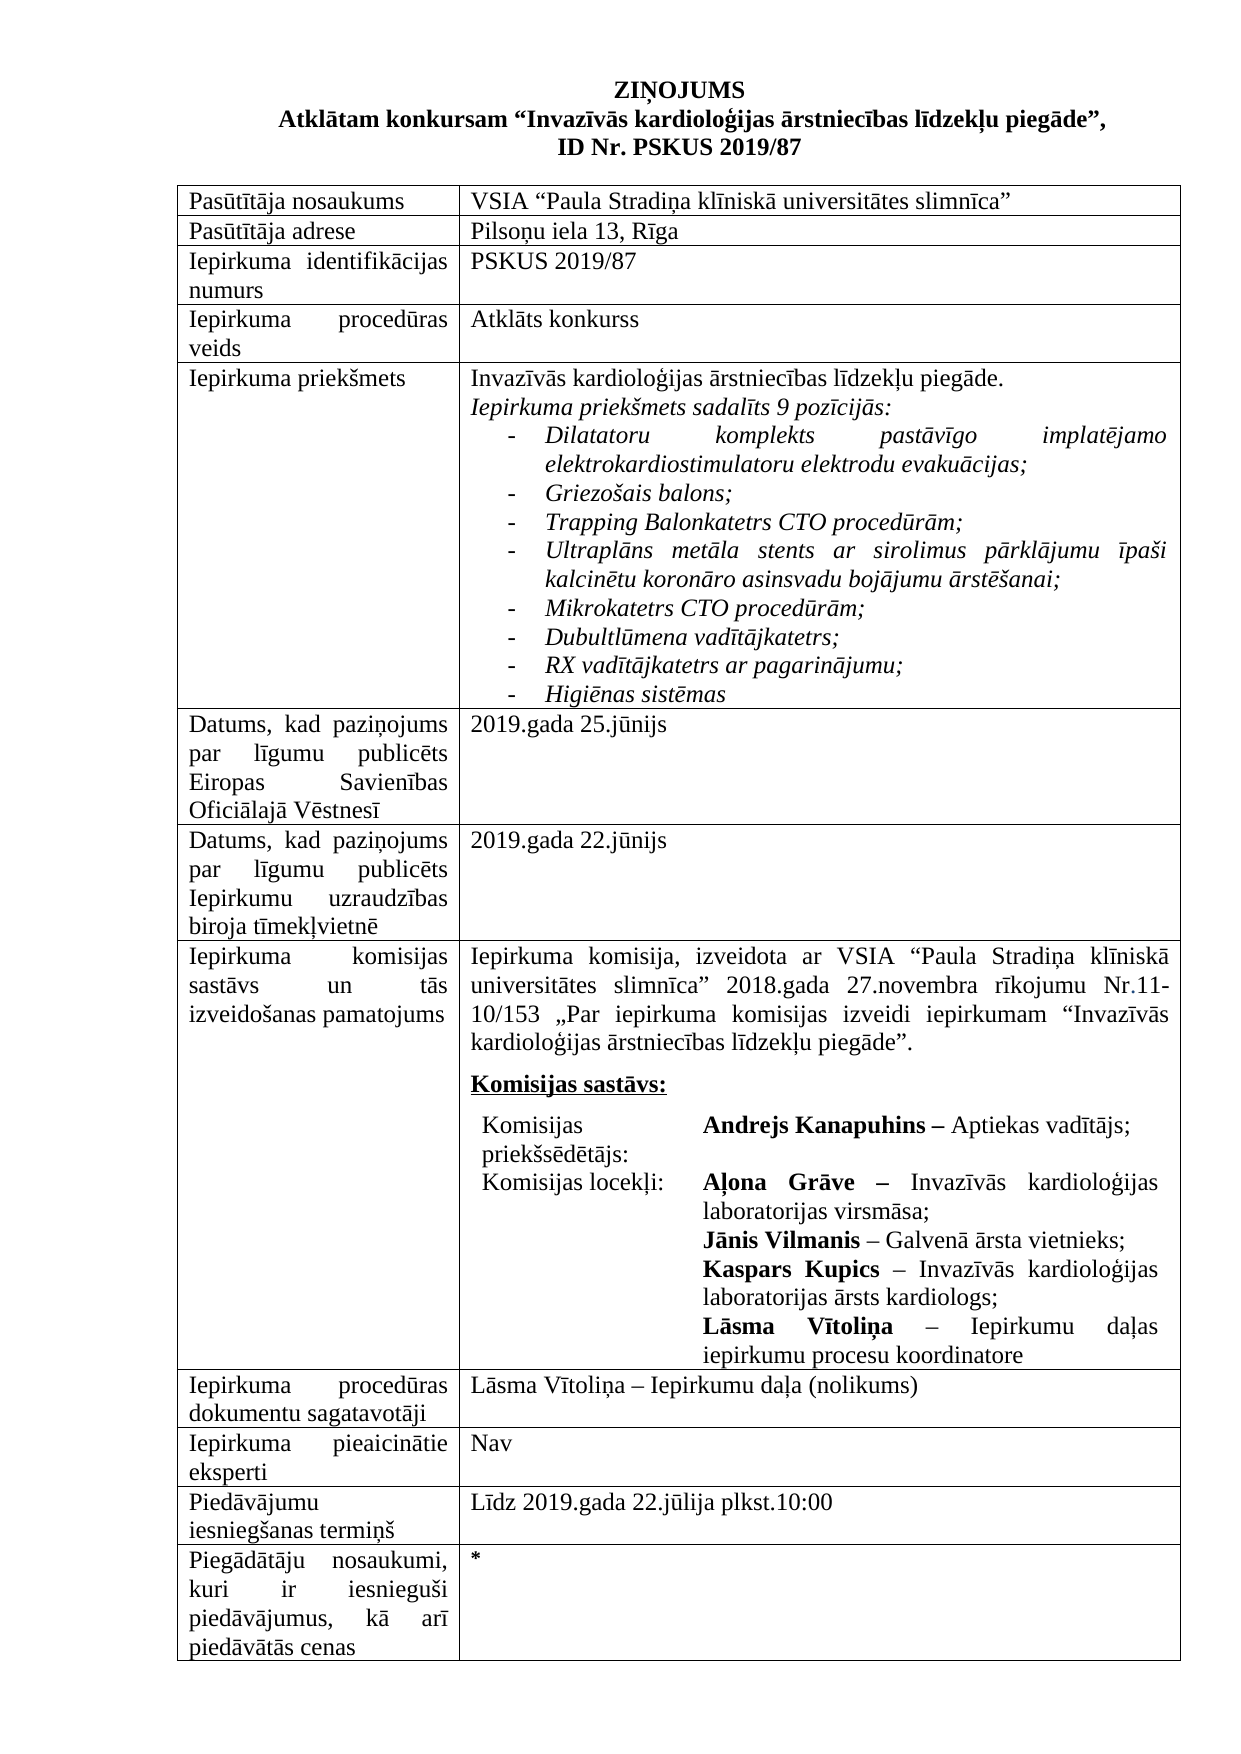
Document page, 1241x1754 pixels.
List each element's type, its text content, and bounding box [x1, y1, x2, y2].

table_cell Atklāts konkurss [460, 305, 1180, 362]
table_cell 2019.gada 22.jūnijs [460, 825, 1180, 940]
table_cell Iepirkuma komisijas sastāvs un tās izveidošanas pamatojums [178, 941, 459, 1369]
table_cell Invazīvās kardioloģijas ārstniecības līdzekļu piegāde. Iepirkuma priekšmets sadalīts 9 pozīcijās: Dilatatoru komplekts pastāvīgo implatējamo elektrokardiostimulatoru elektrodu evakuācijas; Griezošais balons; Trapping Balonkatetrs CTO procedūrām; Ultraplāns metāla stents ar sirolimus pārklājumu īpaši kalcinētu koronāro asinsvadu bojājumu ārstēšanai; Mikrokatetrs CTO procedūrām; Dubultlūmena vadītājkatetrs; RX vadītājkatetrs ar pagarinājumu; Higiēnas sistēmas [460, 363, 1180, 708]
table_cell Līdz 2019.gada 22.jūlija plkst.10:00 [460, 1487, 1180, 1544]
table_cell Iepirkuma procedūras dokumentu sagatavotāji [178, 1370, 459, 1427]
table_cell 2019.gada 25.jūnijs [460, 709, 1180, 824]
table_cell Piegādātāju nosaukumi, kuri ir iesnieguši piedāvājumus, kā arī piedāvātās cenas [178, 1545, 459, 1660]
table_cell * [460, 1545, 1180, 1660]
table_cell Piedāvājumu iesniegšanas termiņš [178, 1487, 459, 1544]
table_cell Lāsma Vītoliņa – Iepirkumu daļas iepirkumu procesu koordinatore [691, 1311, 1169, 1369]
table_cell Aļona Grāve – Invazīvās kardioloģijas laboratorijas virsmāsa; Jānis Vilmanis – Galvenā ārsta vietnieks; Kaspars Kupics – Invazīvās kardioloģijas laboratorijas ārsts kardiologs; [691, 1168, 1169, 1311]
table_cell Nav [460, 1428, 1180, 1486]
text ZIŅOJUMS [177, 75, 1181, 104]
table_cell Iepirkuma priekšmets [178, 363, 459, 708]
text Atklātam konkursam “Invazīvās kardioloģijas ārstniecības līdzekļu piegāde”, [177, 104, 1214, 132]
table_cell Komisijas locekļi: [470, 1168, 691, 1311]
table_cell PSKUS 2019/87 [460, 246, 1180, 303]
table_cell Datums, kad paziņojums par līgumu publicēts Eiropas Savienības Oficiālajā Vēstnesī [178, 709, 459, 824]
table_header Komisijas priekšsēdētājs: [470, 1110, 691, 1167]
table_header Pasūtītāja nosaukums [178, 186, 459, 215]
table_cell Datums, kad paziņojums par līgumu publicēts Iepirkumu uzraudzības biroja tīmekļvietnē [178, 825, 459, 940]
table_cell Iepirkuma komisija, izveidota ar VSIA “Paula Stradiņa klīniskā universitātes slimnīca” 2018.gada 27.novembra rīkojumu Nr.11-10/153 „Par iepirkuma komisijas izveidi iepirkumam “Invazīvās kardioloģijas ārstniecības līdzekļu piegāde”. Komisijas sastāvs: [460, 941, 1180, 1369]
table_header VSIA “Paula Stradiņa klīniskā universitātes slimnīca” [460, 186, 1180, 215]
table_cell [470, 1311, 691, 1369]
table_cell Iepirkuma procedūras veids [178, 305, 459, 362]
table_cell Pilsoņu iela 13, Rīga [460, 216, 1180, 245]
table_header Andrejs Kanapuhins – Aptiekas vadītājs; [691, 1110, 1169, 1167]
table_cell Lāsma Vītoliņa – Iepirkumu daļa (nolikums) [460, 1370, 1180, 1427]
table_cell Iepirkuma pieaicinātie eksperti [178, 1428, 459, 1486]
table_cell Iepirkuma identifikācijas numurs [178, 246, 459, 303]
text ID Nr. PSKUS 2019/87 [177, 132, 1181, 161]
table_cell Pasūtītāja adrese [178, 216, 459, 245]
